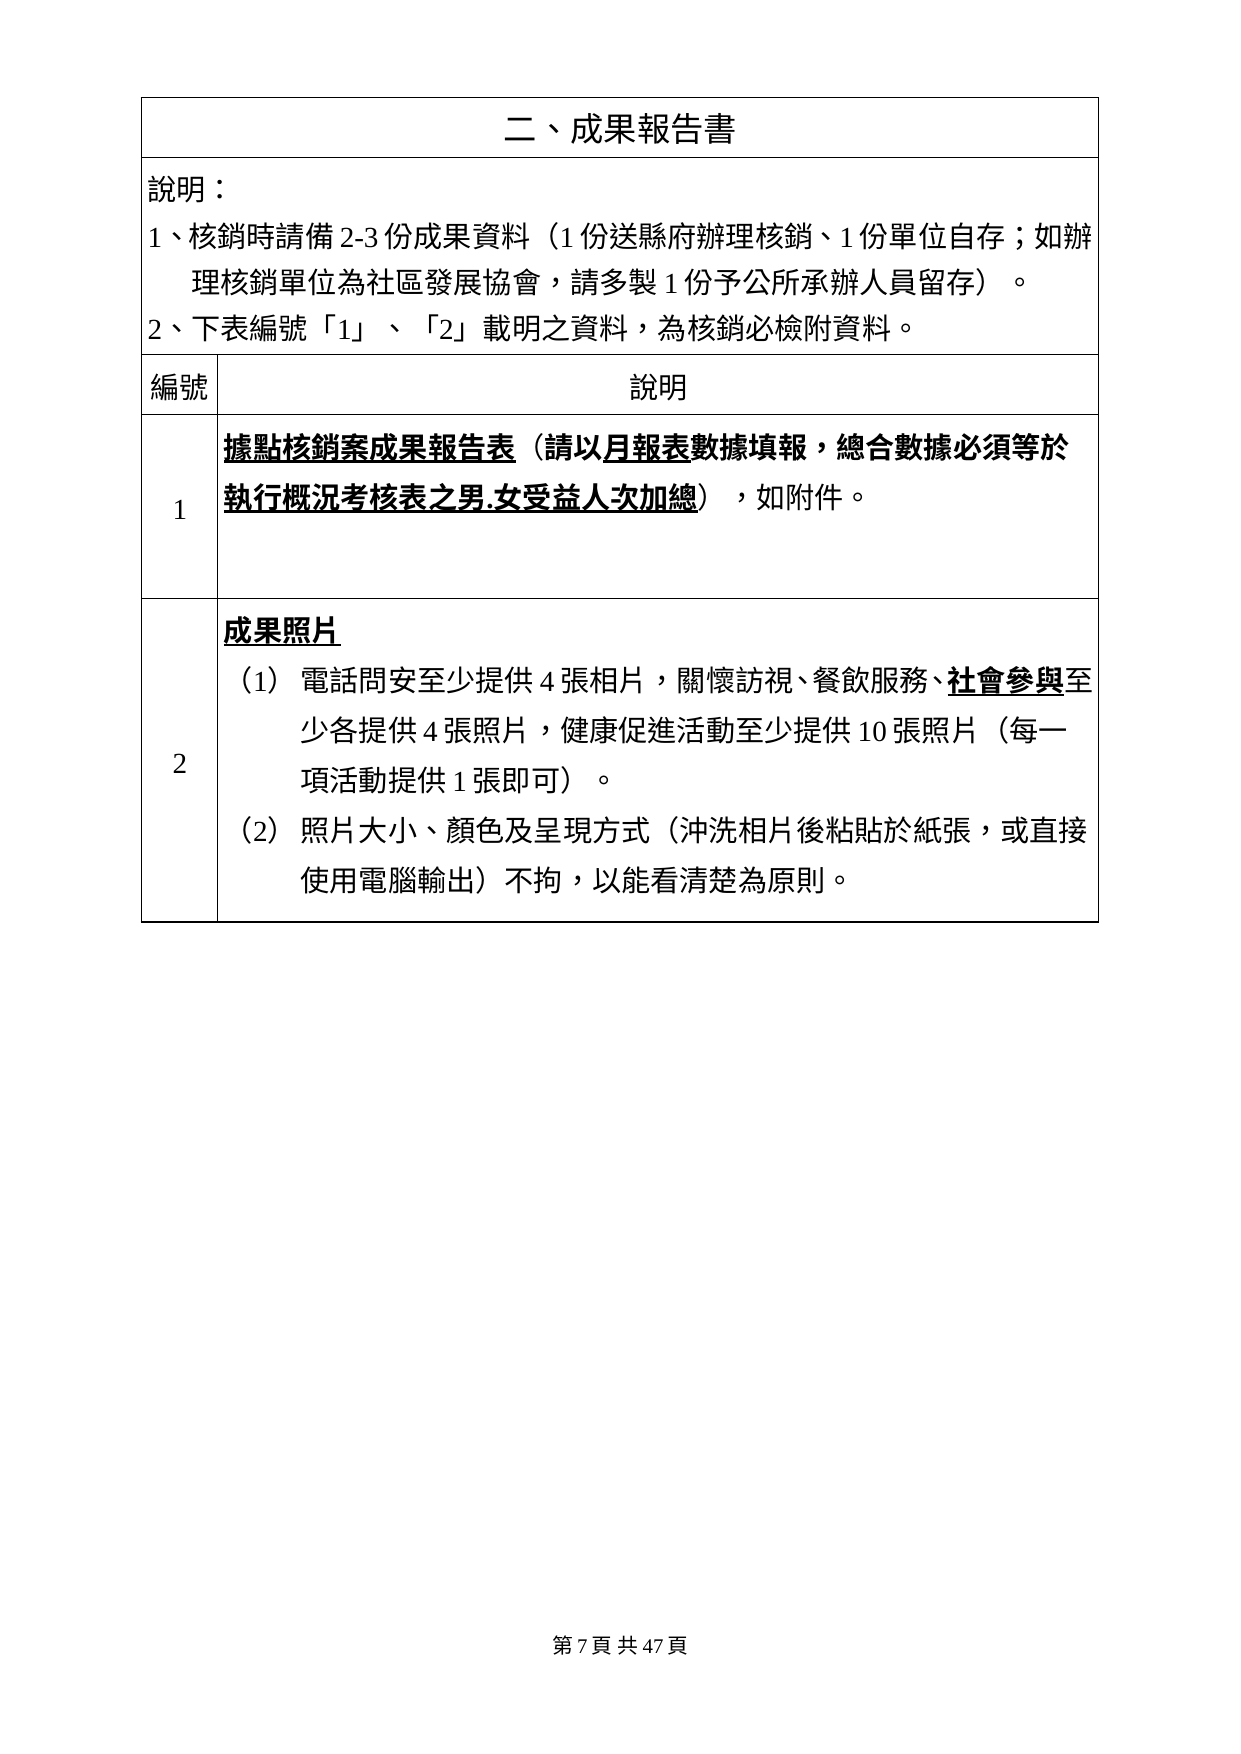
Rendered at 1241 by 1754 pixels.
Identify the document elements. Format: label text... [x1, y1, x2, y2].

table_header 二、成果報告書 [142, 98, 1098, 157]
table_cell 2 [142, 599, 217, 921]
table_cell 說明 [218, 355, 1098, 414]
table_cell 據點核銷案成果報告表（請以月報表數據填報，總合數據必須等於執行概況考核表之男.女受益人次加總），如附件。 [218, 415, 1098, 597]
table_cell 說明： 1、核銷時請備2-3份成果資料（1份送縣府辦理核銷、1份單位自存；如辦理核銷單位為社區發展協會，請多製1份予公所承辦人員留存）。 2、下表編號「1」、「2」載明之資料，為核銷必檢附資料。 [142, 158, 1098, 354]
table_cell 1 [142, 415, 217, 597]
table_cell 成果照片 電話問安至少提供4張相片，關懷訪視、餐飲服務、社會參與至少各提供4張照片，健康促進活動至少提供10張照片（每一項活動提供1張即可）。 照片大小、顏色及呈現方式（沖洗相片後粘貼於紙張，或直接使用電腦輸出）不拘，以能看清楚為原則。 [218, 599, 1098, 921]
table_cell 編號 [142, 355, 217, 414]
